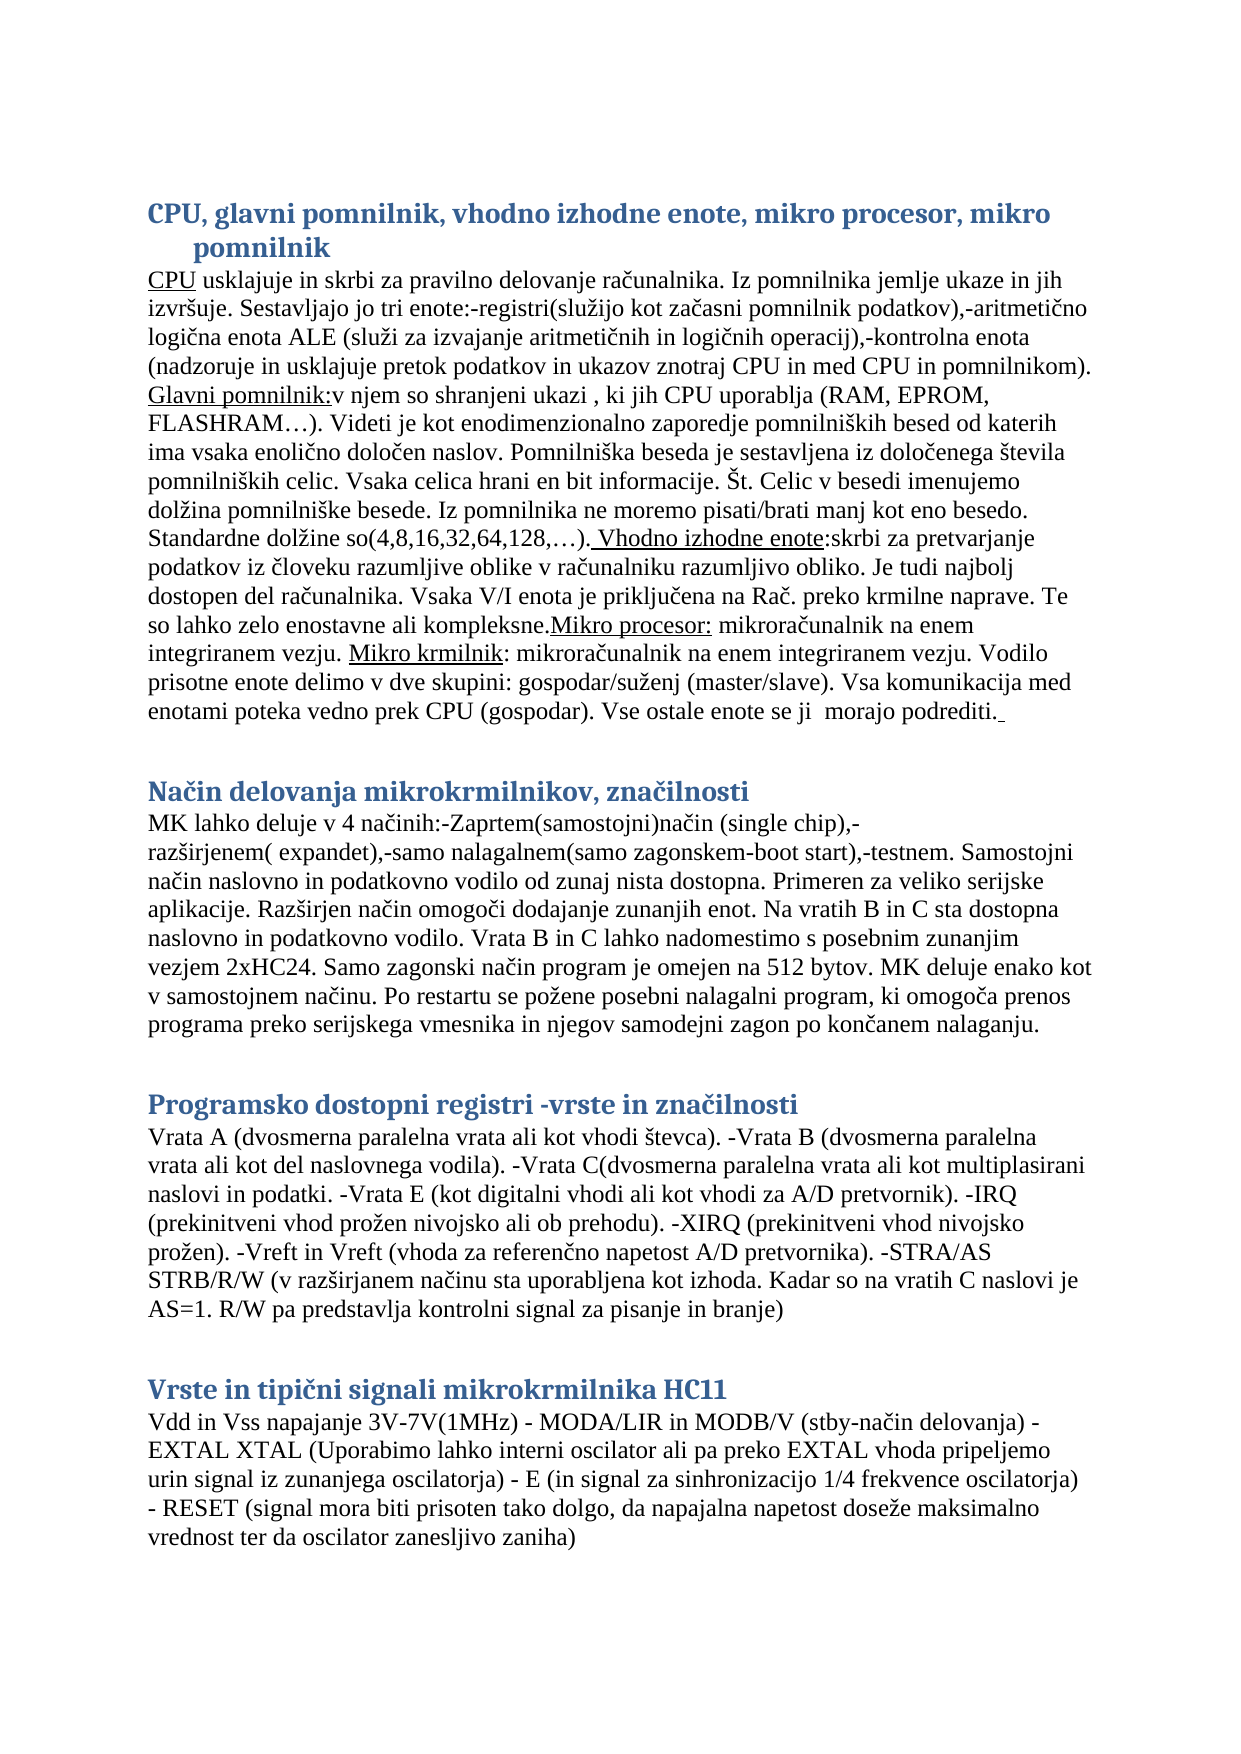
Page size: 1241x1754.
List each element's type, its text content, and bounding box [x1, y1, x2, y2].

subtitle Programsko dostopni registri -vrste in značilnosti [148, 1088, 1093, 1122]
text CPU usklajuje in skrbi za pravilno delovanje računalnika. Iz pomnilnika jemlje ukaze in jih izvršuje. Sestavljajo jo tri enote:-registri(služijo kot začasni pomnilnik podatkov),-aritmetično logična enota ALE (služi za izvajanje aritmetičnih in logičnih operacij),-kontrolna enota (nadzoruje in usklajuje pretok podatkov in ukazov znotraj CPU in med CPU in pomnilnikom). Glavni pomnilnik:v njem so shranjeni ukazi , ki jih CPU uporablja (RAM, EPROM, FLASHRAM…). Videti je kot enodimenzionalno zaporedje pomnilniških besed od katerih ima vsaka enolično določen naslov. Pomnilniška beseda je sestavljena iz določenega števila pomnilniških celic. Vsaka celica hrani en bit informacije. Št. Celic v besedi imenujemo dolžina pomnilniške besede. Iz pomnilnika ne moremo pisati/brati manj kot eno besedo. Standardne dolžine so(4,8,16,32,64,128,…). Vhodno izhodne enote:skrbi za pretvarjanje podatkov iz človeku razumljive oblike v računalniku razumljivo obliko. Je tudi najbolj dostopen del računalnika. Vsaka V/I enota je priključena na Rač. preko krmilne naprave. Te so lahko zelo enostavne ali kompleksne.Mikro procesor: mikroračunalnik na enem integriranem vezju. Mikro krmilnik: mikroračunalnik na enem integriranem vezju. Vodilo prisotne enote delimo v dve skupini: gospodar/suženj (master/slave). Vsa komunikacija med enotami poteka vedno prek CPU (gospodar). Vse ostale enote se ji morajo podrediti. [148, 265, 1093, 725]
text Vrata A (dvosmerna paralelna vrata ali kot vhodi števca). -Vrata B (dvosmerna paralelna vrata ali kot del naslovnega vodila). -Vrata C(dvosmerna paralelna vrata ali kot multiplasirani naslovi in podatki. -Vrata E (kot digitalni vhodi ali kot vhodi za A/D pretvornik). -IRQ (prekinitveni vhod prožen nivojsko ali ob prehodu). -XIRQ (prekinitveni vhod nivojsko prožen). -Vreft in Vreft (vhoda za referenčno napetost A/D pretvornika). -STRA/AS STRB/R/W (v razširjanem načinu sta uporabljena kot izhoda. Kadar so na vratih C naslovi je AS=1. R/W pa predstavlja kontrolni signal za pisanje in branje) [148, 1122, 1093, 1323]
text Vdd in Vss napajanje 3V-7V(1MHz) - MODA/LIR in MODB/V (stby-način delovanja) - EXTAL XTAL (Uporabimo lahko interni oscilator ali pa preko EXTAL vhoda pripeljemo urin signal iz zunanjega oscilatorja) - E (in signal za sinhronizacijo 1/4 frekvence oscilatorja) - RESET (signal mora biti prisoten tako dolgo, da napajalna napetost doseže maksimalno vrednost ter da oscilator zanesljivo zaniha) [148, 1407, 1093, 1550]
subtitle Vrste in tipični signali mikrokrmilnika HC11 [148, 1373, 1093, 1407]
text MK lahko deluje v 4 načinih:-Zaprtem(samostojni)način (single chip),-razširjenem( expandet),-samo nalagalnem(samo zagonskem-boot start),-testnem. Samostojni način naslovno in podatkovno vodilo od zunaj nista dostopna. Primeren za veliko serijske aplikacije. Razširjen način omogoči dodajanje zunanjih enot. Na vratih B in C sta dostopna naslovno in podatkovno vodilo. Vrata B in C lahko nadomestimo s posebnim zunanjim vezjem 2xHC24. Samo zagonski način program je omejen na 512 bytov. MK deluje enako kot v samostojnem načinu. Po restartu se požene posebni nalagalni program, ki omogoča prenos programa preko serijskega vmesnika in njegov samodejni zagon po končanem nalaganju. [148, 808, 1093, 1038]
subtitle Način delovanja mikrokrmilnikov, značilnosti [148, 775, 1093, 808]
subtitle CPU, glavni pomnilnik, vhodno izhodne enote, mikro procesor, mikro pomnilnik [148, 198, 1093, 265]
